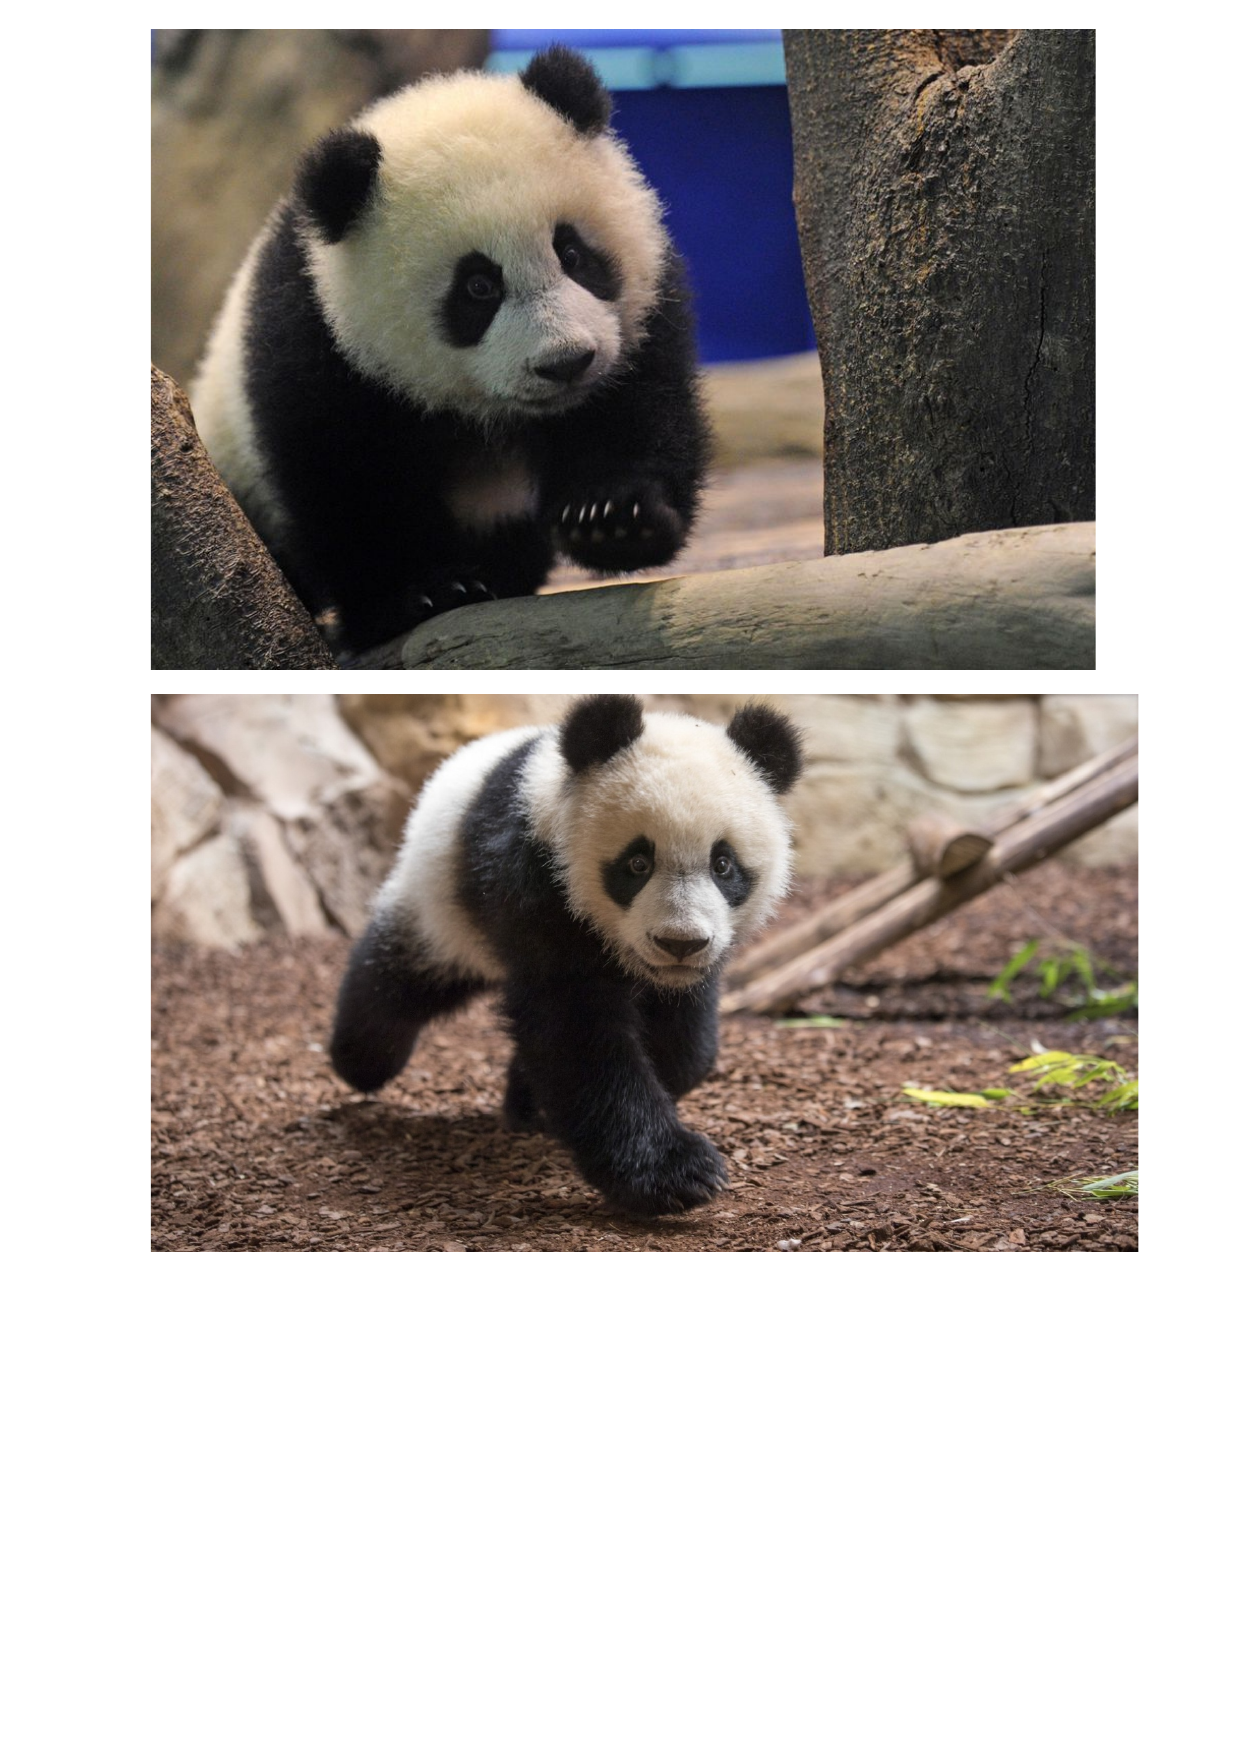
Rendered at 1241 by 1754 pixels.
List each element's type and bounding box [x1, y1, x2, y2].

picture [150, 694, 1139, 1252]
picture [150, 29, 1096, 670]
